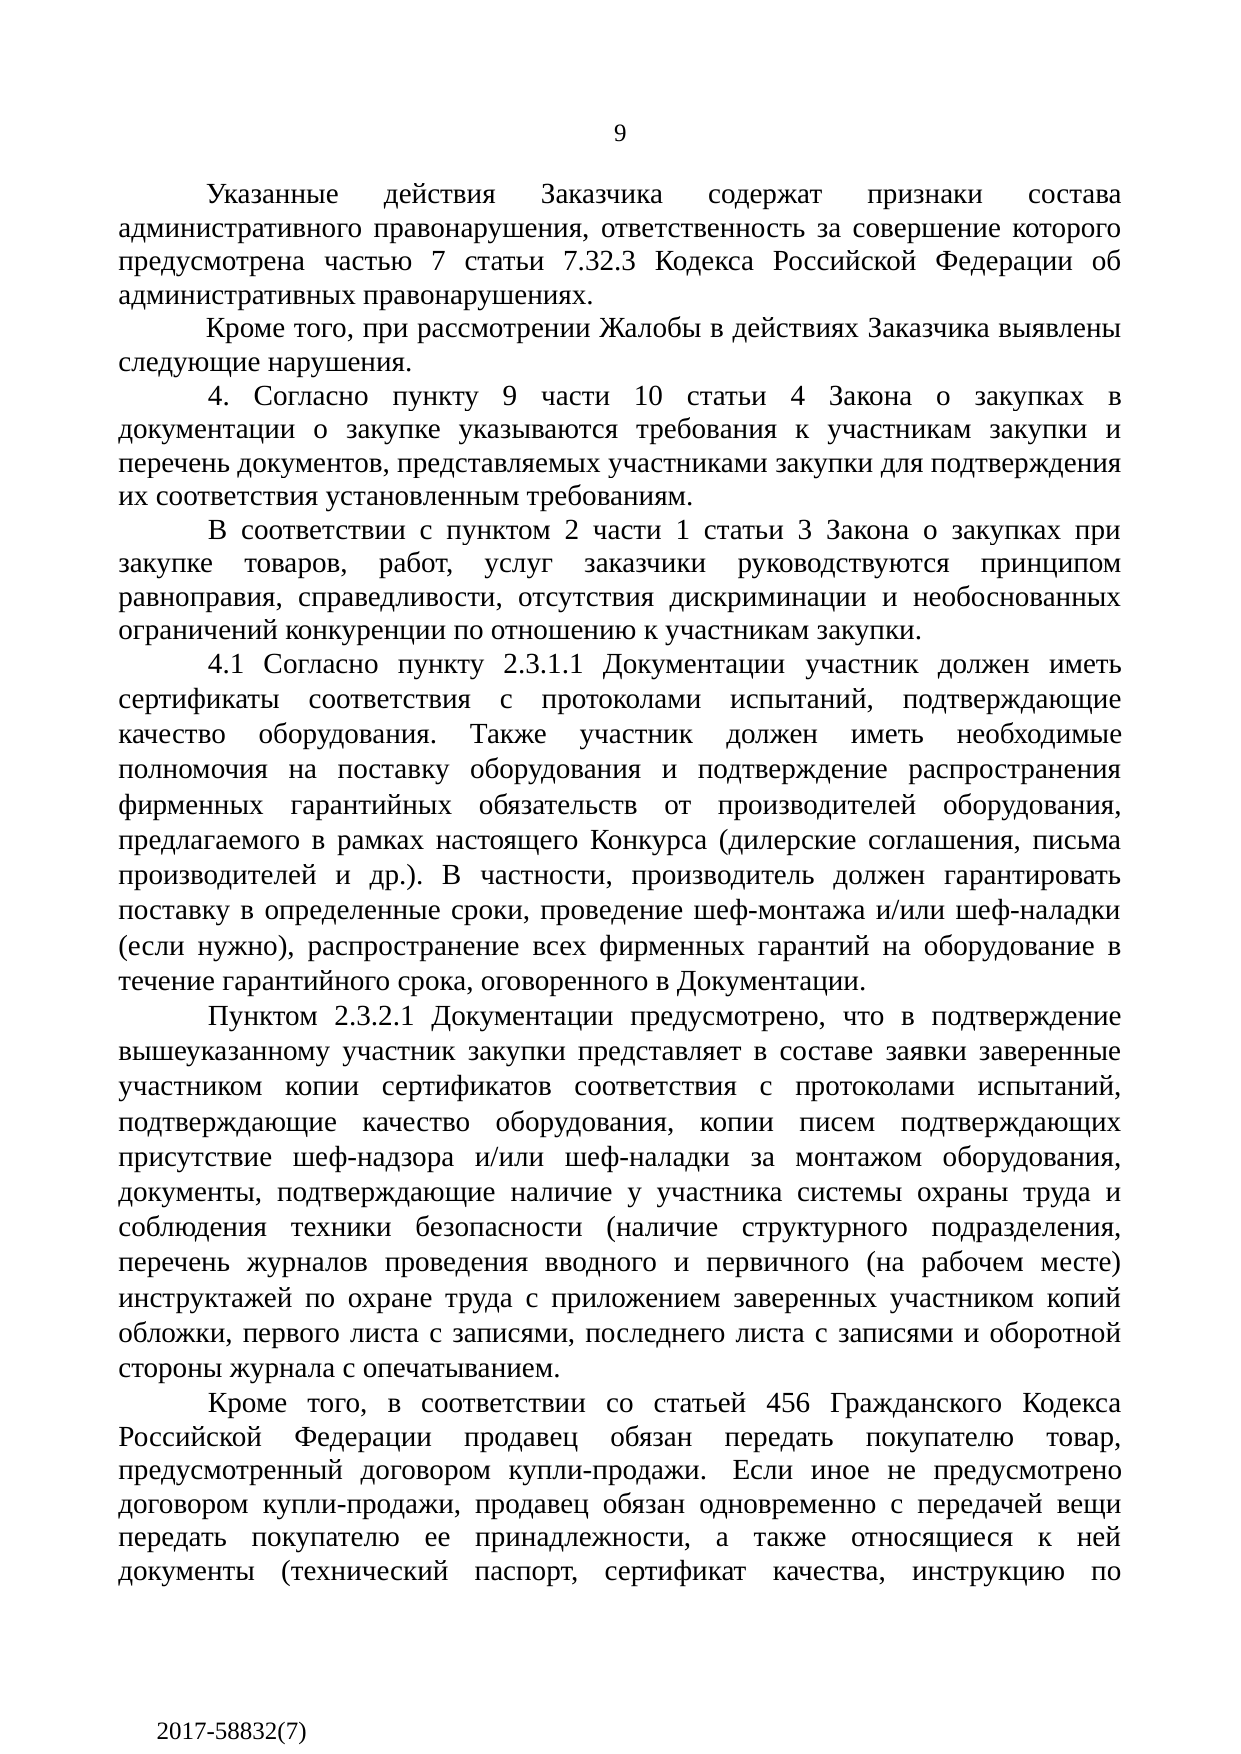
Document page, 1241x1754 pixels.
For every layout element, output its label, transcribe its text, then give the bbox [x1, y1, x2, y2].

text Пунктом 2.3.2.1 Документации предусмотрено, что в подтверждение вышеуказанному участник закупки представляет в составе заявки заверенные участником копии сертификатов соответствия с протоколами испытаний, подтверждающие качество оборудования, копии писем подтверждающих присутствие шеф-надзора и/или шеф-наладки за монтажом оборудования, документы, подтверждающие наличие у участника системы охраны труда и соблюдения техники безопасности (наличие структурного подразделения, перечень журналов проведения вводного и первичного (на рабочем месте) инструктажей по охране труда с приложением заверенных участником копий обложки, первого листа с записями, последнего листа с записями и оборотной стороны журнала с опечатыванием. [118, 998, 1122, 1384]
text 4. Согласно пункту 9 части 10 статьи 4 Закона о закупках в документации о закупке указываются требования к участникам закупки и перечень документов, представляемых участниками закупки для подтверждения их соответствия установленным требованиям. [118, 378, 1122, 512]
text Кроме того, при рассмотрении Жалобы в действиях Заказчика выявлены следующие нарушения. [118, 311, 1122, 378]
text Кроме того, в соответствии со статьей 456 Гражданского Кодекса Российской Федерации продавец обязан передать покупателю товар, предусмотренный договором купли-продажи. Если иное не предусмотрено договором купли-продажи, продавец обязан одновременно с передачей вещи передать покупателю ее принадлежности, а также относящиеся к ней документы (технический паспорт, сертификат качества, инструкцию по [118, 1385, 1122, 1587]
text Указанные действия Заказчика содержат признаки состава административного правонарушения, ответственность за совершение которого предусмотрена частью 7 статьи 7.32.3 Кодекса Российской Федерации об административных правонарушениях. [118, 176, 1122, 311]
text В соответствии с пунктом 2 части 1 статьи 3 Закона о закупках при закупке товаров, работ, услуг заказчики руководствуются принципом равноправия, справедливости, отсутствия дискриминации и необоснованных ограничений конкуренции по отношению к участникам закупки. [118, 512, 1122, 646]
text 4.1 Согласно пункту 2.3.1.1 Документации участник должен иметь сертификаты соответствия с протоколами испытаний, подтверждающие качество оборудования. Также участник должен иметь необходимые полномочия на поставку оборудования и подтверждение распространения фирменных гарантийных обязательств от производителей оборудования, предлагаемого в рамках настоящего Конкурса (дилерские соглашения, письма производителей и др.). В частности, производитель должен гарантировать поставку в определенные сроки, проведение шеф-монтажа и/или шеф-наладки (если нужно), распространение всех фирменных гарантий на оборудование в течение гарантийного срока, оговоренного в Документации. [118, 646, 1122, 996]
